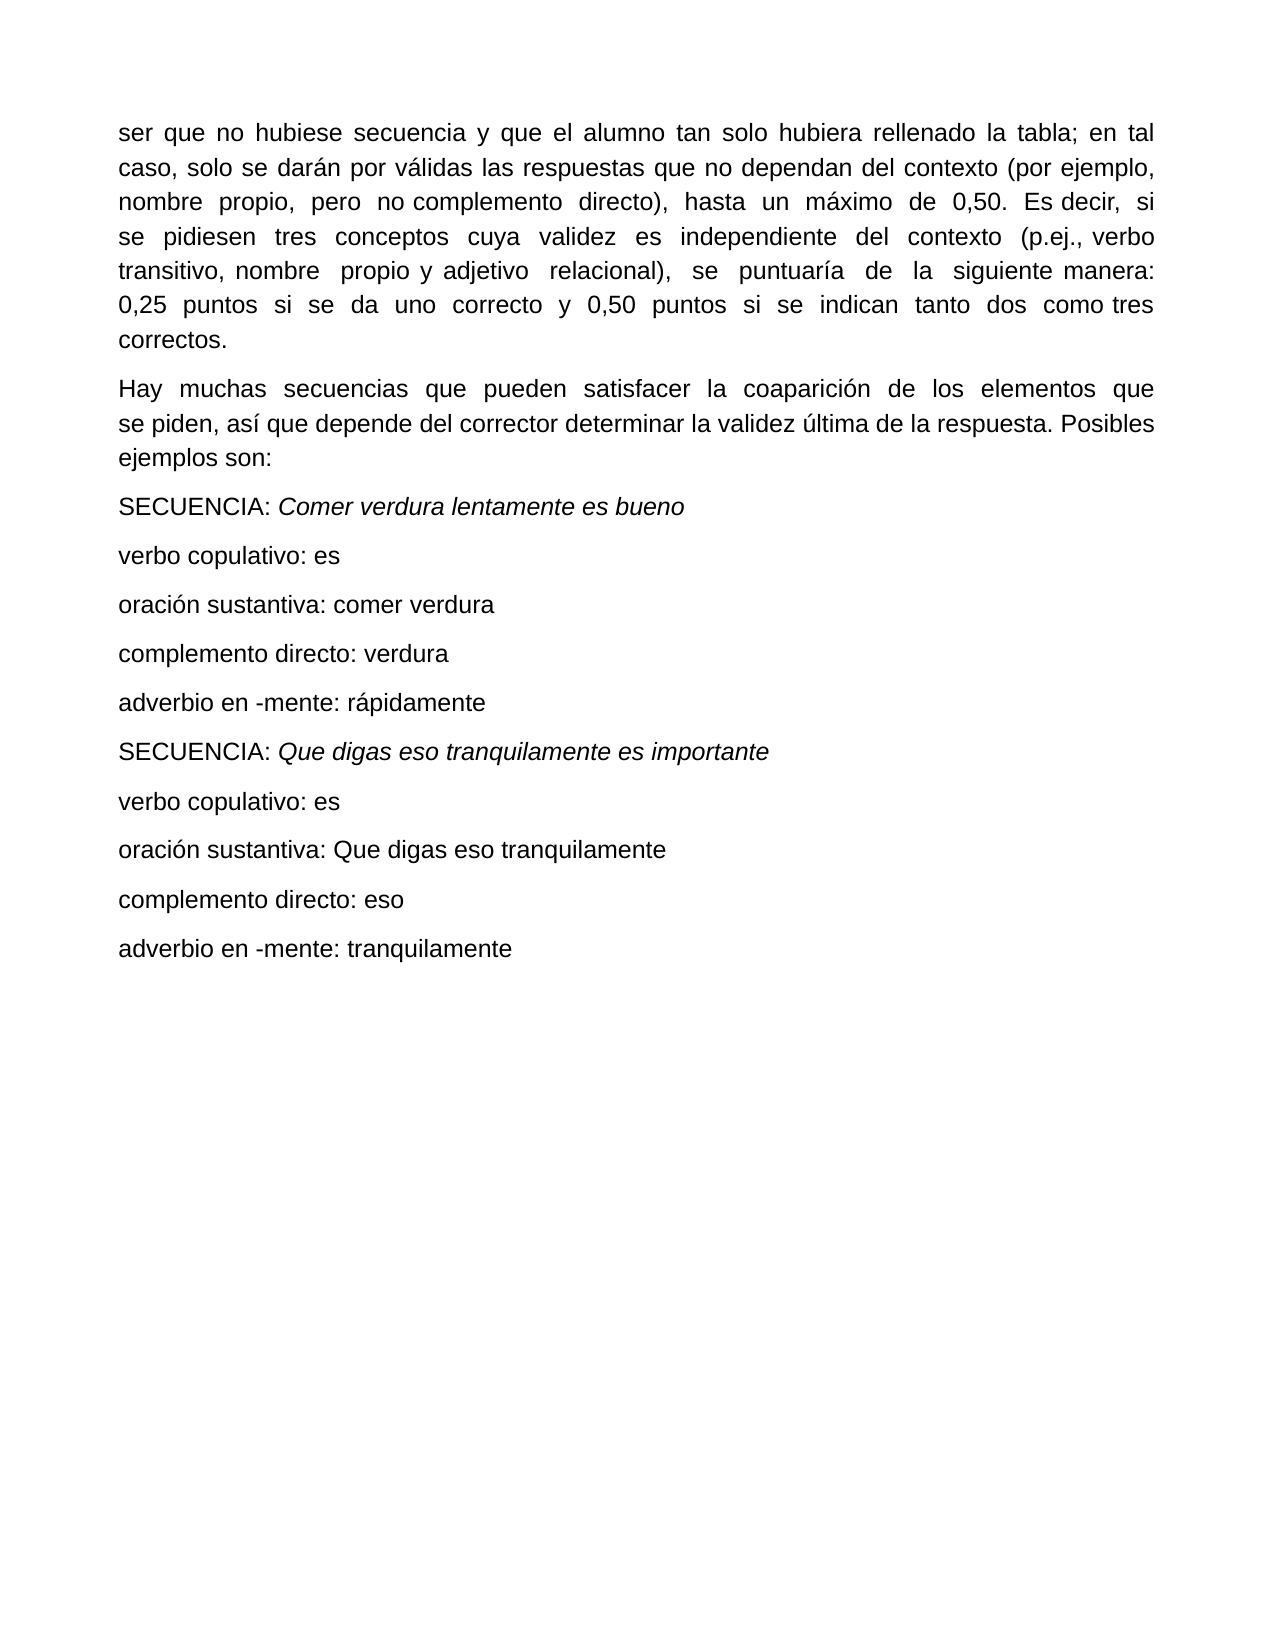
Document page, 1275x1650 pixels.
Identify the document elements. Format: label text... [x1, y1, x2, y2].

text SECUENCIA: Que digas eso tranquilamente es importante [118, 737, 1157, 766]
text ser que no hubiese secuencia y que el alumno tan solo hubiera rellenado la tabla; en tal caso, solo se darán por válidas las respuestas que no dependan del contexto (por ejemplo, nombre propio, pero no complemento directo), hasta un máximo de 0,50. Es decir, si se pidiesen tres conceptos cuya validez es independiente del contexto (p.ej., verbo transitivo, nombre propio y adjetivo relacional), se puntuaría de la siguiente manera: 0,25 puntos si se da uno correcto y 0,50 puntos si se indican tanto dos como tres correctos. [118, 118, 1157, 354]
text verbo copulativo: es [118, 786, 1157, 815]
text verbo copulativo: es [118, 541, 1157, 570]
text SECUENCIA: Comer verdura lentamente es bueno [118, 492, 1157, 521]
text complemento directo: eso [118, 884, 1157, 913]
text oración sustantiva: Que digas eso tranquilamente [118, 836, 1157, 864]
text adverbio en -mente: rápidamente [118, 688, 1157, 717]
text adverbio en -mente: tranquilamente [118, 934, 1157, 962]
text complemento directo: verdura [118, 639, 1157, 668]
text Hay muchas secuencias que pueden satisfacer la coaparición de los elementos que se piden, así que depende del corrector determinar la validez última de la respuesta. Posibles ejemplos son: [118, 374, 1157, 472]
text oración sustantiva: comer verdura [118, 590, 1157, 619]
